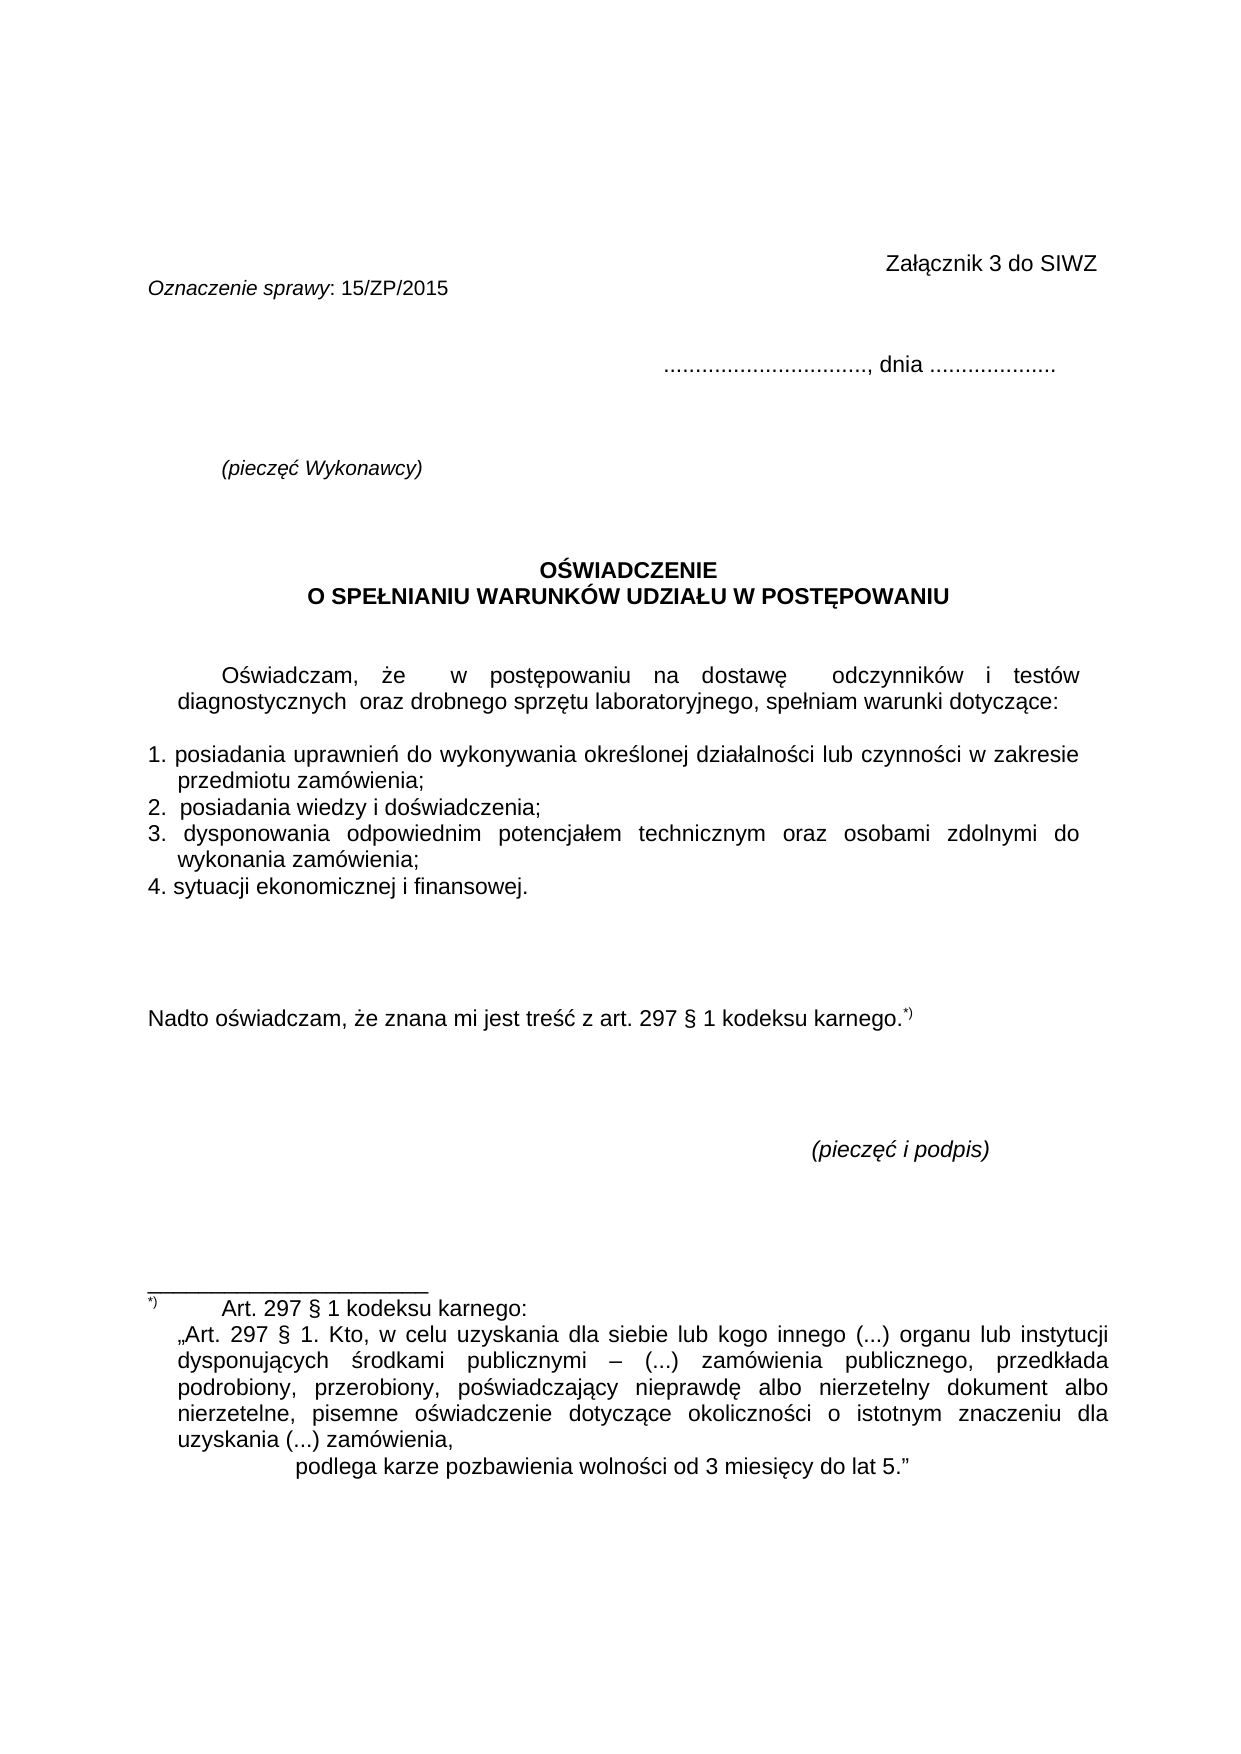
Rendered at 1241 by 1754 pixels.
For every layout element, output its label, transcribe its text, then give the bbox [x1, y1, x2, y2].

text Załącznik 3 do SIWZ [148, 250, 1109, 276]
text ................................, dnia .................... [148, 351, 1109, 377]
text „Art. 297 § 1. Kto, w celu uzyskania dla siebie lub kogo innego (...) organu lub instytucji dysponujących środkami publicznymi – (...) zamówienia publicznego, przedkłada podrobiony, przerobiony, poświadczający nieprawdę albo nierzetelny dokument albo nierzetelne, pisemne oświadczenie dotyczące okoliczności o istotnym znaczeniu dla uzyskania (...) zamówienia, [148, 1321, 1109, 1453]
text (pieczęć Wykonawcy) [148, 456, 1109, 480]
text 4. sytuacji ekonomicznej i finansowej. [148, 873, 1080, 899]
text OŚWIADCZENIE [148, 557, 1109, 583]
text ______________________ [148, 1268, 1109, 1294]
text 3. dysponowania odpowiednim potencjałem technicznym oraz osobami zdolnymi do wykonania zamówienia; [148, 820, 1080, 873]
text 1. posiadania uprawnień do wykonywania określonej działalności lub czynności w zakresie przedmiotu zamówienia; [148, 741, 1080, 794]
text (pieczęć i podpis) [148, 1136, 1109, 1163]
text Oznaczenie sprawy: 15/ZP/2015 [148, 276, 1109, 300]
text Nadto oświadczam, że znana mi jest treść z art. 297 § 1 kodeksu karnego.*) [148, 1004, 1109, 1031]
text Oświadczam, że w postępowaniu na dostawę odczynników i testów diagnostycznych oraz drobnego sprzętu laboratoryjnego, spełniam warunki dotyczące: [148, 662, 1080, 715]
text *) Art. 297 § 1 kodeksu karnego: [148, 1294, 1109, 1321]
text O SPEŁNIANIU WARUNKÓW UDZIAŁU W POSTĘPOWANIU [148, 583, 1109, 609]
text podlega karze pozbawienia wolności od 3 miesięcy do lat 5.” [221, 1453, 1109, 1479]
text 2. posiadania wiedzy i doświadczenia; [148, 794, 1080, 820]
